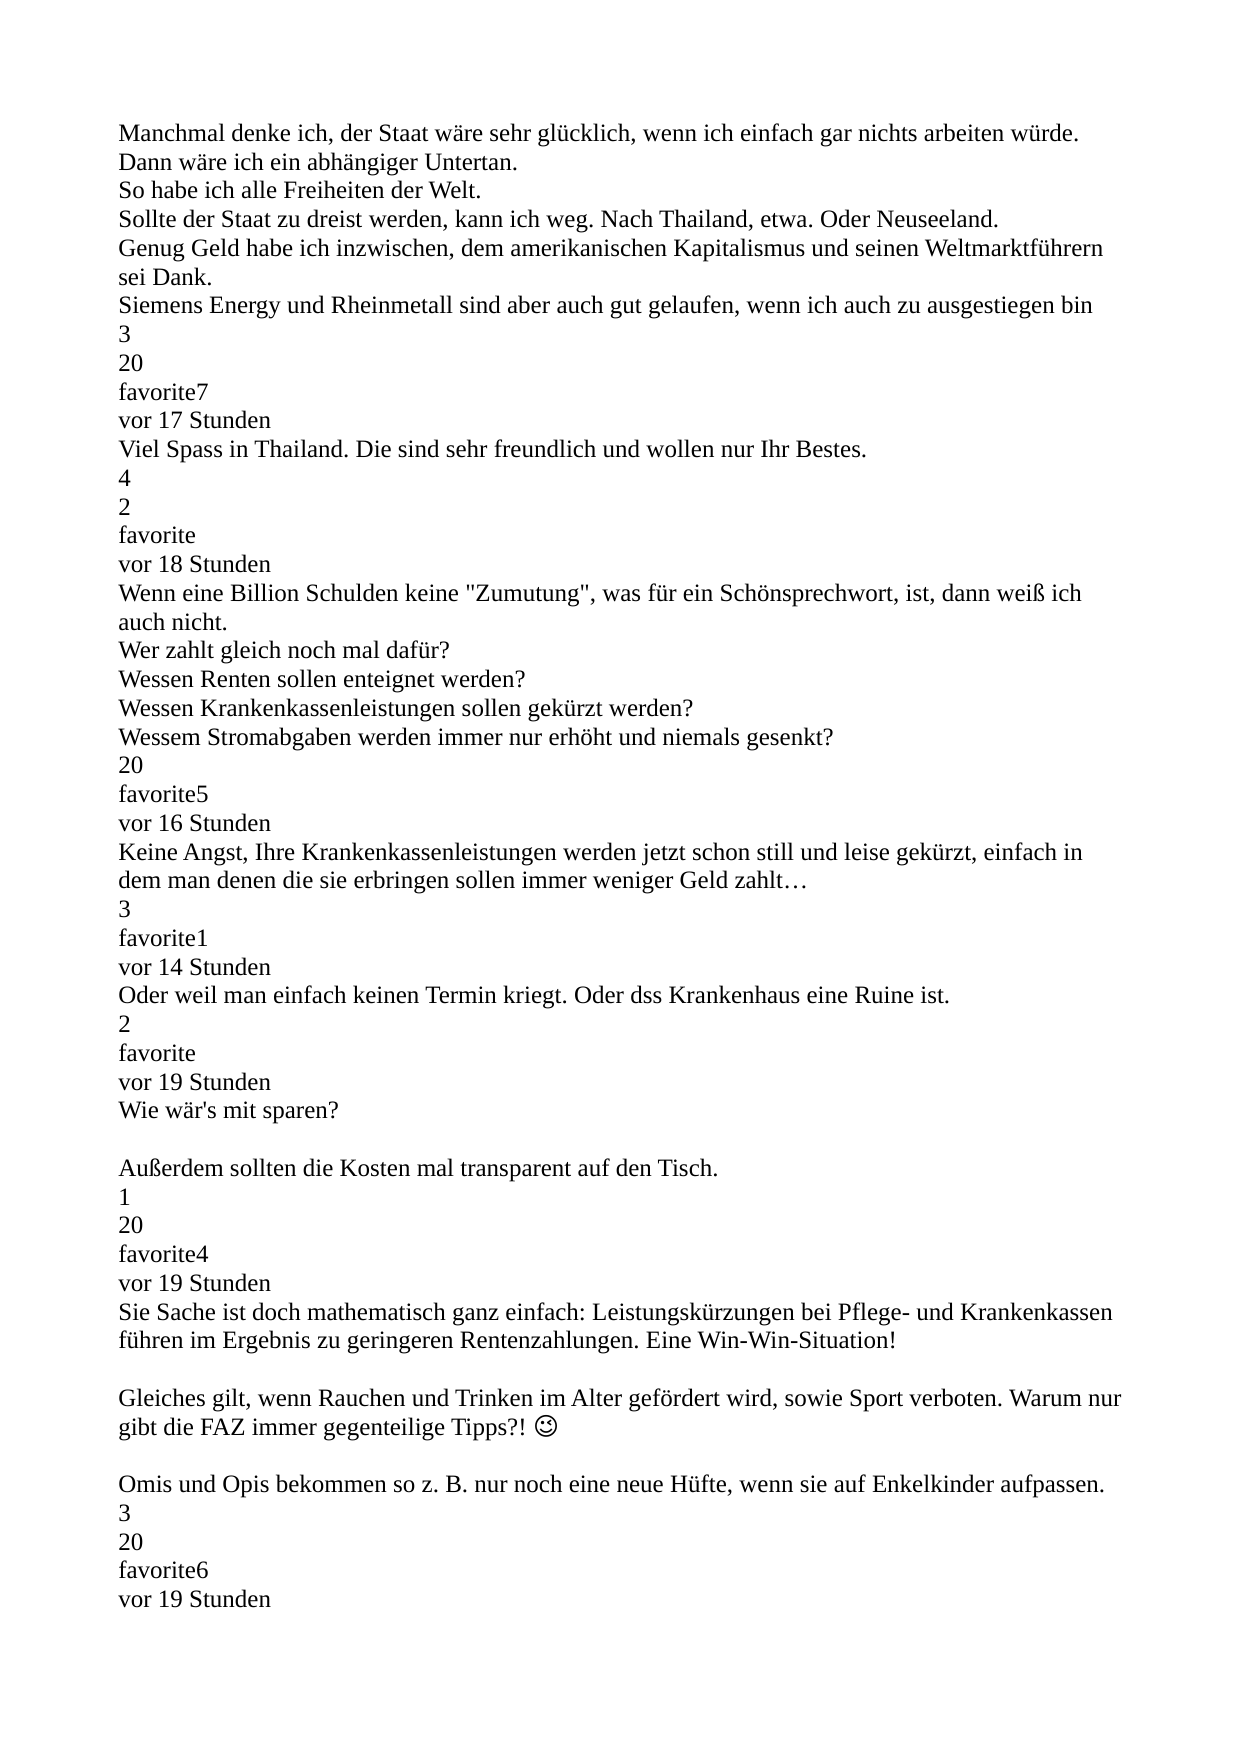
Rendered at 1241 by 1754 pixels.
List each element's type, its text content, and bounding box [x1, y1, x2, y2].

text 4 [118, 463, 1122, 492]
text vor 14 Stunden [118, 952, 1122, 981]
text 3 [118, 319, 1122, 348]
text Wenn eine Billion Schulden keine "Zumutung", was für ein Schönsprechwort, ist, dann weiß ich auch nicht. Wer zahlt gleich noch mal dafür? Wessen Renten sollen enteignet werden? Wessen Krankenkassenleistungen sollen gekürzt werden? Wessem Stromabgaben werden immer nur erhöht und niemals gesenkt? [118, 578, 1122, 751]
text 2 [118, 1009, 1122, 1038]
text 20 [118, 1527, 1122, 1556]
text 20 [118, 751, 1122, 779]
text 1 [118, 1182, 1122, 1211]
text favorite5 [118, 779, 1122, 808]
text vor 19 Stunden [118, 1584, 1122, 1613]
text 3 [118, 894, 1122, 923]
text vor 17 Stunden [118, 406, 1122, 434]
text Viel Spass in Thailand. Die sind sehr freundlich und wollen nur Ihr Bestes. [118, 434, 1122, 463]
text 20 [118, 1211, 1122, 1239]
text 3 [118, 1498, 1122, 1527]
text favorite1 [118, 923, 1122, 952]
text Manchmal denke ich, der Staat wäre sehr glücklich, wenn ich einfach gar nichts arbeiten würde. Dann wäre ich ein abhängiger Untertan. So habe ich alle Freiheiten der Welt. Sollte der Staat zu dreist werden, kann ich weg. Nach Thailand, etwa. Oder Neuseeland. Genug Geld habe ich inzwischen, dem amerikanischen Kapitalismus und seinen Weltmarktführern sei Dank. Siemens Energy und Rheinmetall sind aber auch gut gelaufen, wenn ich auch zu ausgestiegen bin [118, 118, 1122, 319]
text vor 16 Stunden [118, 808, 1122, 837]
text Keine Angst, Ihre Krankenkassenleistungen werden jetzt schon still und leise gekürzt, einfach in dem man denen die sie erbringen sollen immer weniger Geld zahlt… [118, 837, 1122, 894]
text Sie Sache ist doch mathematisch ganz einfach: Leistungskürzungen bei Pflege- und Krankenkassen führen im Ergebnis zu geringeren Rentenzahlungen. Eine Win-Win-Situation! Gleiches gilt, wenn Rauchen und Trinken im Alter gefördert wird, sowie Sport verboten. Warum nur gibt die FAZ immer gegenteilige Tipps?! 😉 Omis und Opis bekommen so z. B. nur noch eine neue Hüfte, wenn sie auf Enkelkinder aufpassen. [118, 1297, 1122, 1498]
text 20 [118, 348, 1122, 377]
text favorite [118, 521, 1122, 549]
text favorite7 [118, 377, 1122, 406]
text vor 19 Stunden [118, 1268, 1122, 1297]
text 2 [118, 492, 1122, 521]
text vor 19 Stunden [118, 1067, 1122, 1096]
text favorite4 [118, 1239, 1122, 1268]
text Oder weil man einfach keinen Termin kriegt. Oder dss Krankenhaus eine Ruine ist. [118, 981, 1122, 1009]
text Wie wär's mit sparen? Außerdem sollten die Kosten mal transparent auf den Tisch. [118, 1096, 1122, 1182]
text favorite [118, 1038, 1122, 1067]
text favorite6 [118, 1556, 1122, 1584]
text vor 18 Stunden [118, 549, 1122, 578]
